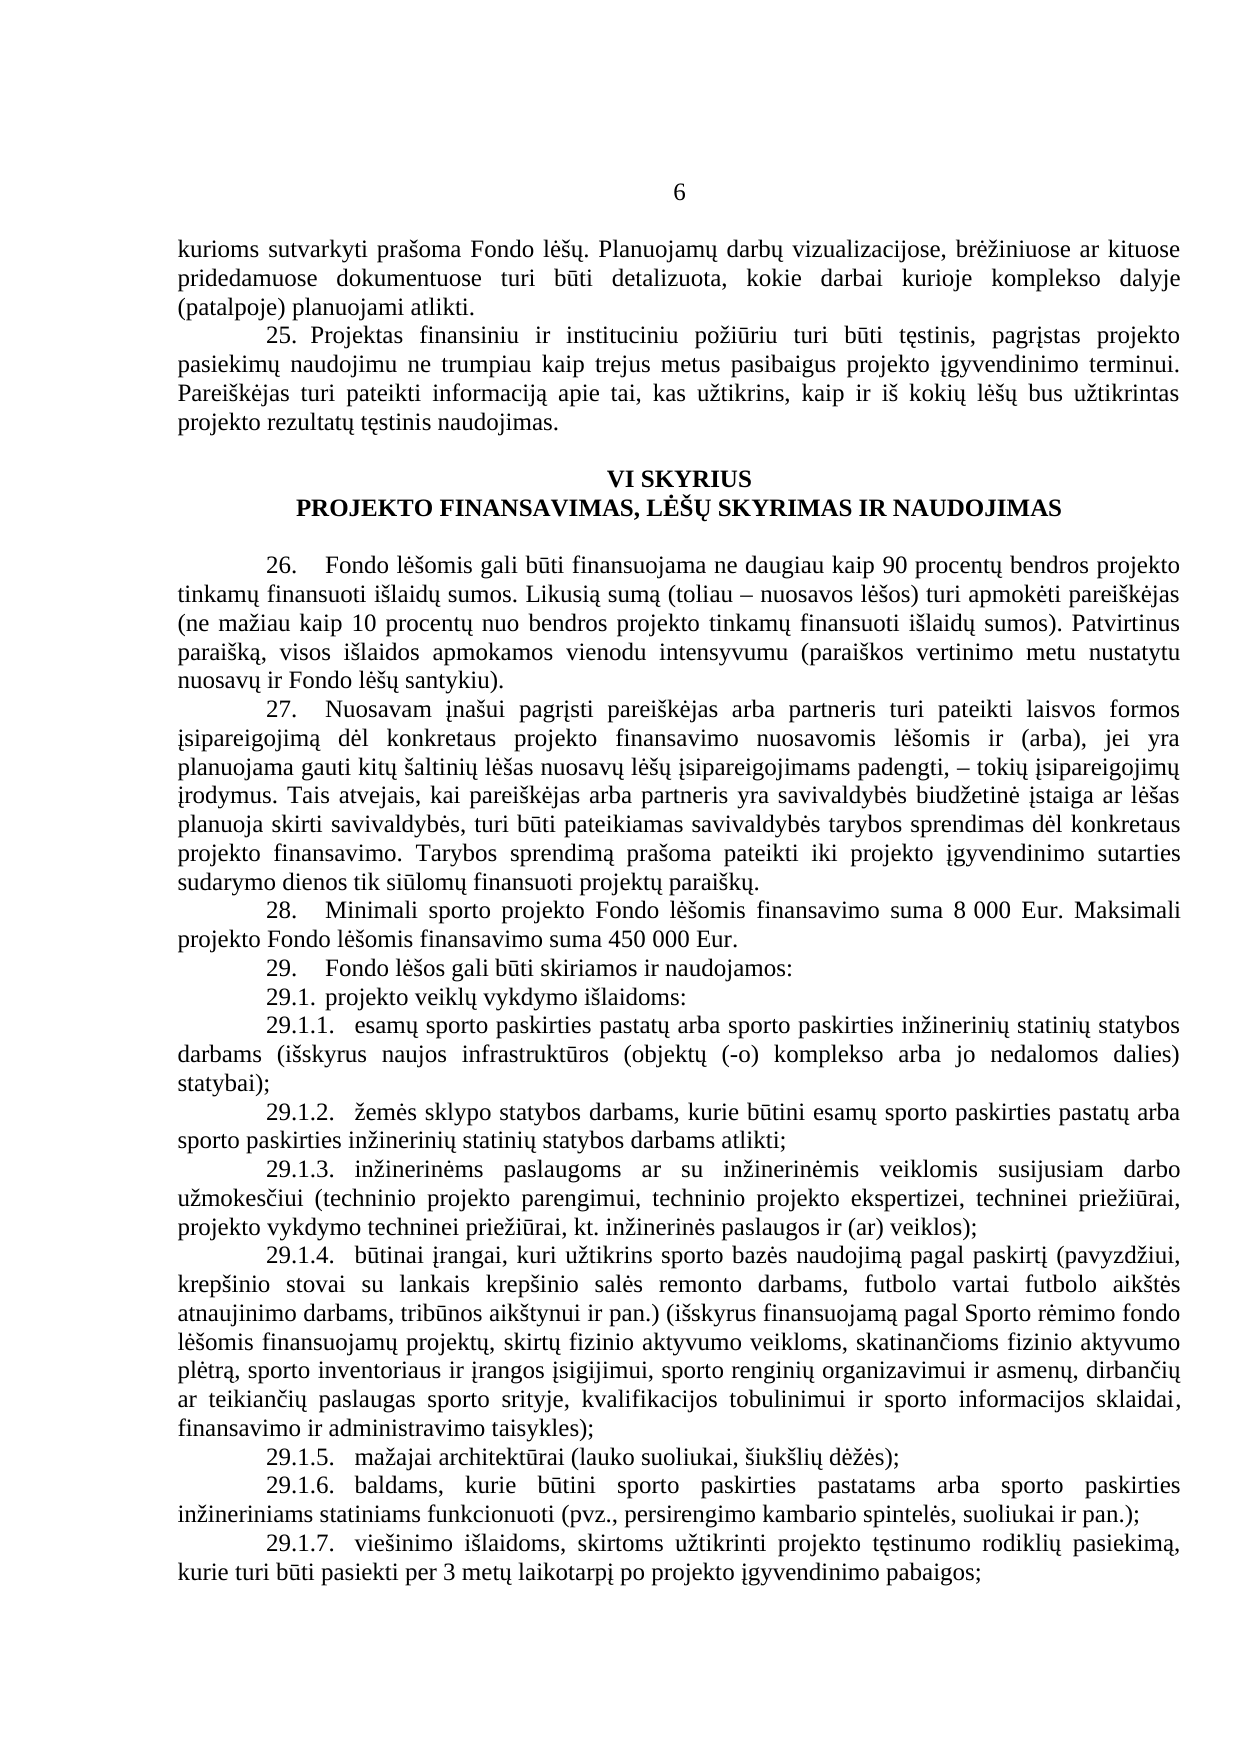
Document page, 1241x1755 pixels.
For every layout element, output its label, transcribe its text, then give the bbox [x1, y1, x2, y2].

text 27. Nuosavam įnašui pagrįsti pareiškėjas arba partneris turi pateikti laisvos formos įsipareigojimą dėl konkretaus projekto finansavimo nuosavomis lėšomis ir (arba), jei yra planuojama gauti kitų šaltinių lėšas nuosavų lėšų įsipareigojimams padengti, – tokių įsipareigojimų įrodymus. Tais atvejais, kai pareiškėjas arba partneris yra savivaldybės biudžetinė įstaiga ar lėšas planuoja skirti savivaldybės, turi būti pateikiamas savivaldybės tarybos sprendimas dėl konkretaus projekto finansavimo. Tarybos sprendimą prašoma pateikti iki projekto įgyvendinimo sutarties sudarymo dienos tik siūlomų finansuoti projektų paraiškų. [177, 694, 1181, 896]
text 29.1.5. mažajai architektūrai (lauko suoliukai, šiukšlių dėžės); [177, 1442, 1181, 1471]
text kurioms sutvarkyti prašoma Fondo lėšų. Planuojamų darbų vizualizacijose, brėžiniuose ar kituose pridedamuose dokumentuose turi būti detalizuota, kokie darbai kurioje komplekso dalyje (patalpoje) planuojami atlikti. [177, 234, 1181, 321]
text 29.1.1. esamų sporto paskirties pastatų arba sporto paskirties inžinerinių statinių statybos darbams (išskyrus naujos infrastruktūros (objektų (-o) komplekso arba jo nedalomos dalies) statybai); [177, 1011, 1181, 1097]
text 29.1.4. būtinai įrangai, kuri užtikrins sporto bazės naudojimą pagal paskirtį (pavyzdžiui, krepšinio stovai su lankais krepšinio salės remonto darbams, futbolo vartai futbolo aikštės atnaujinimo darbams, tribūnos aikštynui ir pan.) (išskyrus finansuojamą pagal Sporto rėmimo fondo lėšomis finansuojamų projektų, skirtų fizinio aktyvumo veikloms, skatinančioms fizinio aktyvumo plėtrą, sporto inventoriaus ir įrangos įsigijimui, sporto renginių organizavimui ir asmenų, dirbančių ar teikiančių paslaugas sporto srityje, kvalifikacijos tobulinimui ir sporto informacijos sklaidai, finansavimo ir administravimo taisykles); [177, 1241, 1181, 1442]
text 28. Minimali sporto projekto Fondo lėšomis finansavimo suma 8 000 Eur. Maksimali projekto Fondo lėšomis finansavimo suma 450 000 Eur. [177, 896, 1181, 953]
text PROJEKTO FINANSAVIMAS, LĖŠŲ SKYRIMAS IR NAUDOJIMAS [177, 493, 1181, 522]
text 29.1.3. inžinerinėms paslaugoms ar su inžinerinėmis veiklomis susijusiam darbo užmokesčiui (techninio projekto parengimui, techninio projekto ekspertizei, techninei priežiūrai, projekto vykdymo techninei priežiūrai, kt. inžinerinės paslaugos ir (ar) veiklos); [177, 1154, 1181, 1241]
text 29.1. projekto veiklų vykdymo išlaidoms: [177, 982, 1181, 1011]
text 29.1.2. žemės sklypo statybos darbams, kurie būtini esamų sporto paskirties pastatų arba sporto paskirties inžinerinių statinių statybos darbams atlikti; [177, 1097, 1181, 1154]
text 25. Projektas finansiniu ir instituciniu požiūriu turi būti tęstinis, pagrįstas projekto pasiekimų naudojimu ne trumpiau kaip trejus metus pasibaigus projekto įgyvendinimo terminui. Pareiškėjas turi pateikti informaciją apie tai, kas užtikrins, kaip ir iš kokių lėšų bus užtikrintas projekto rezultatų tęstinis naudojimas. [177, 321, 1181, 436]
text 29.1.7. viešinimo išlaidoms, skirtoms užtikrinti projekto tęstinumo rodiklių pasiekimą, kurie turi būti pasiekti per 3 metų laikotarpį po projekto įgyvendinimo pabaigos; [177, 1528, 1181, 1586]
text VI SKYRIUS [177, 464, 1181, 493]
text 29.1.6. baldams, kurie būtini sporto paskirties pastatams arba sporto paskirties inžineriniams statiniams funkcionuoti (pvz., persirengimo kambario spintelės, suoliukai ir pan.); [177, 1471, 1181, 1528]
text 29. Fondo lėšos gali būti skiriamos ir naudojamos: [177, 953, 1181, 982]
text 26. Fondo lėšomis gali būti finansuojama ne daugiau kaip 90 procentų bendros projekto tinkamų finansuoti išlaidų sumos. Likusią sumą (toliau – nuosavos lėšos) turi apmokėti pareiškėjas (ne mažiau kaip 10 procentų nuo bendros projekto tinkamų finansuoti išlaidų sumos). Patvirtinus paraišką, visos išlaidos apmokamos vienodu intensyvumu (paraiškos vertinimo metu nustatytu nuosavų ir Fondo lėšų santykiu). [177, 551, 1181, 694]
